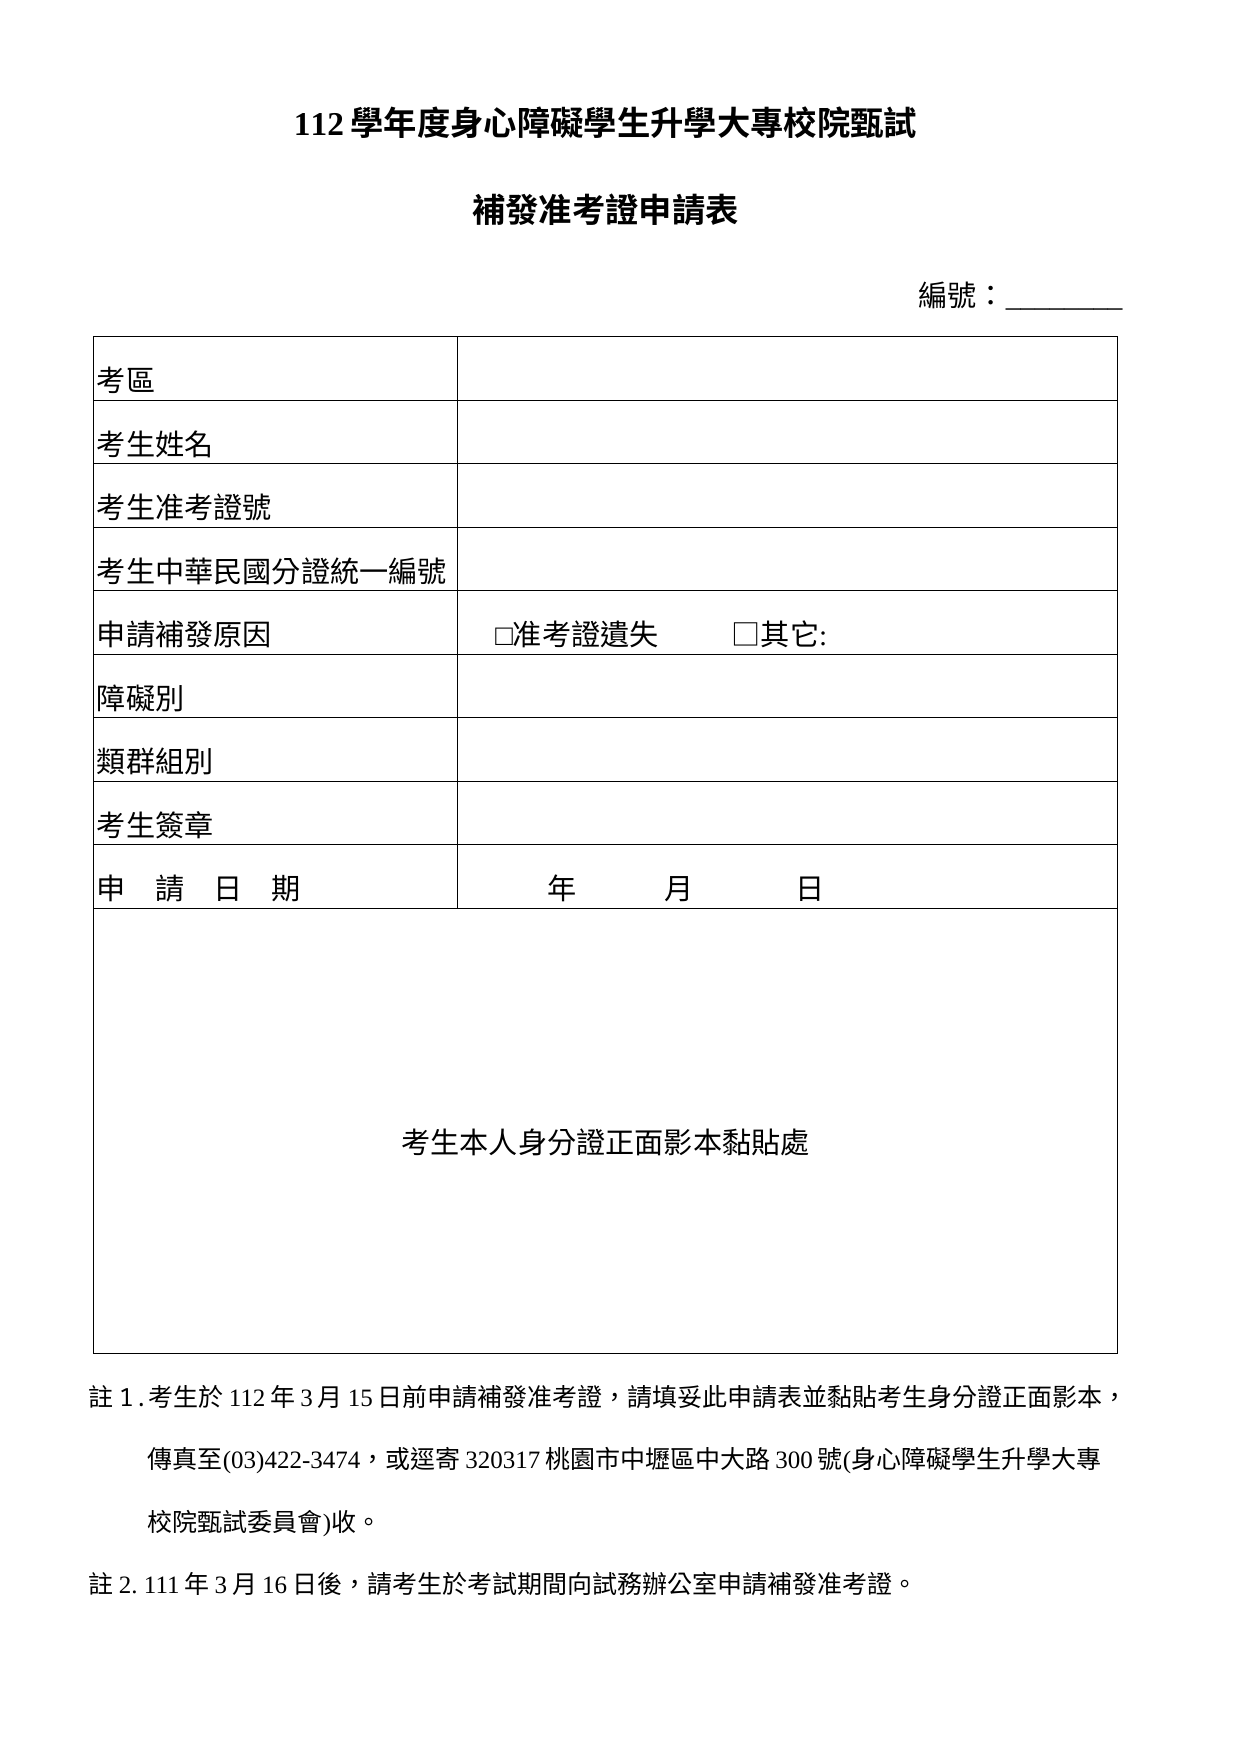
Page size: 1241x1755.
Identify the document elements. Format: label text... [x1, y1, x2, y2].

table_cell □准考證遺失 □其它: [458, 591, 1117, 654]
text 編號：________ [89, 252, 1122, 315]
text 補發准考證申請表 [89, 166, 1122, 228]
table_cell [458, 528, 1117, 590]
table_cell 年 月 日 [458, 845, 1117, 908]
text 112學年度身心障礙學生升學大專校院甄試 [89, 79, 1122, 142]
table_cell [458, 464, 1117, 527]
table_cell [458, 718, 1117, 781]
table_cell 障礙別 [94, 655, 457, 717]
table_cell [458, 782, 1117, 844]
table_cell 考生准考證號 [94, 464, 457, 527]
table_cell 考生姓名 [94, 401, 457, 463]
text 註1.考生於112年3月15日前申請補發准考證，請填妥此申請表並黏貼考生身分證正面影本，傳真至(03)422-3474，或逕寄320317桃園市中壢區中大路300號(身心障礙學生升學大專校院甄試委員會)收。 [89, 1354, 1122, 1541]
table_cell 考生簽章 [94, 782, 457, 844]
table_cell 申請補發原因 [94, 591, 457, 654]
table_cell 考生本人身分證正面影本黏貼處 [94, 909, 1117, 1353]
table_cell 申 請 日 期 [94, 845, 457, 908]
table_cell [458, 401, 1117, 463]
text 註2. 111年3月16日後，請考生於考試期間向試務辦公室申請補發准考證。 [89, 1541, 1122, 1604]
table_header [458, 337, 1117, 399]
table_cell 考生中華民國分證統一編號 [94, 528, 457, 590]
table_header 考區 [94, 337, 457, 399]
table_cell [458, 655, 1117, 717]
table_cell 類群組別 [94, 718, 457, 781]
